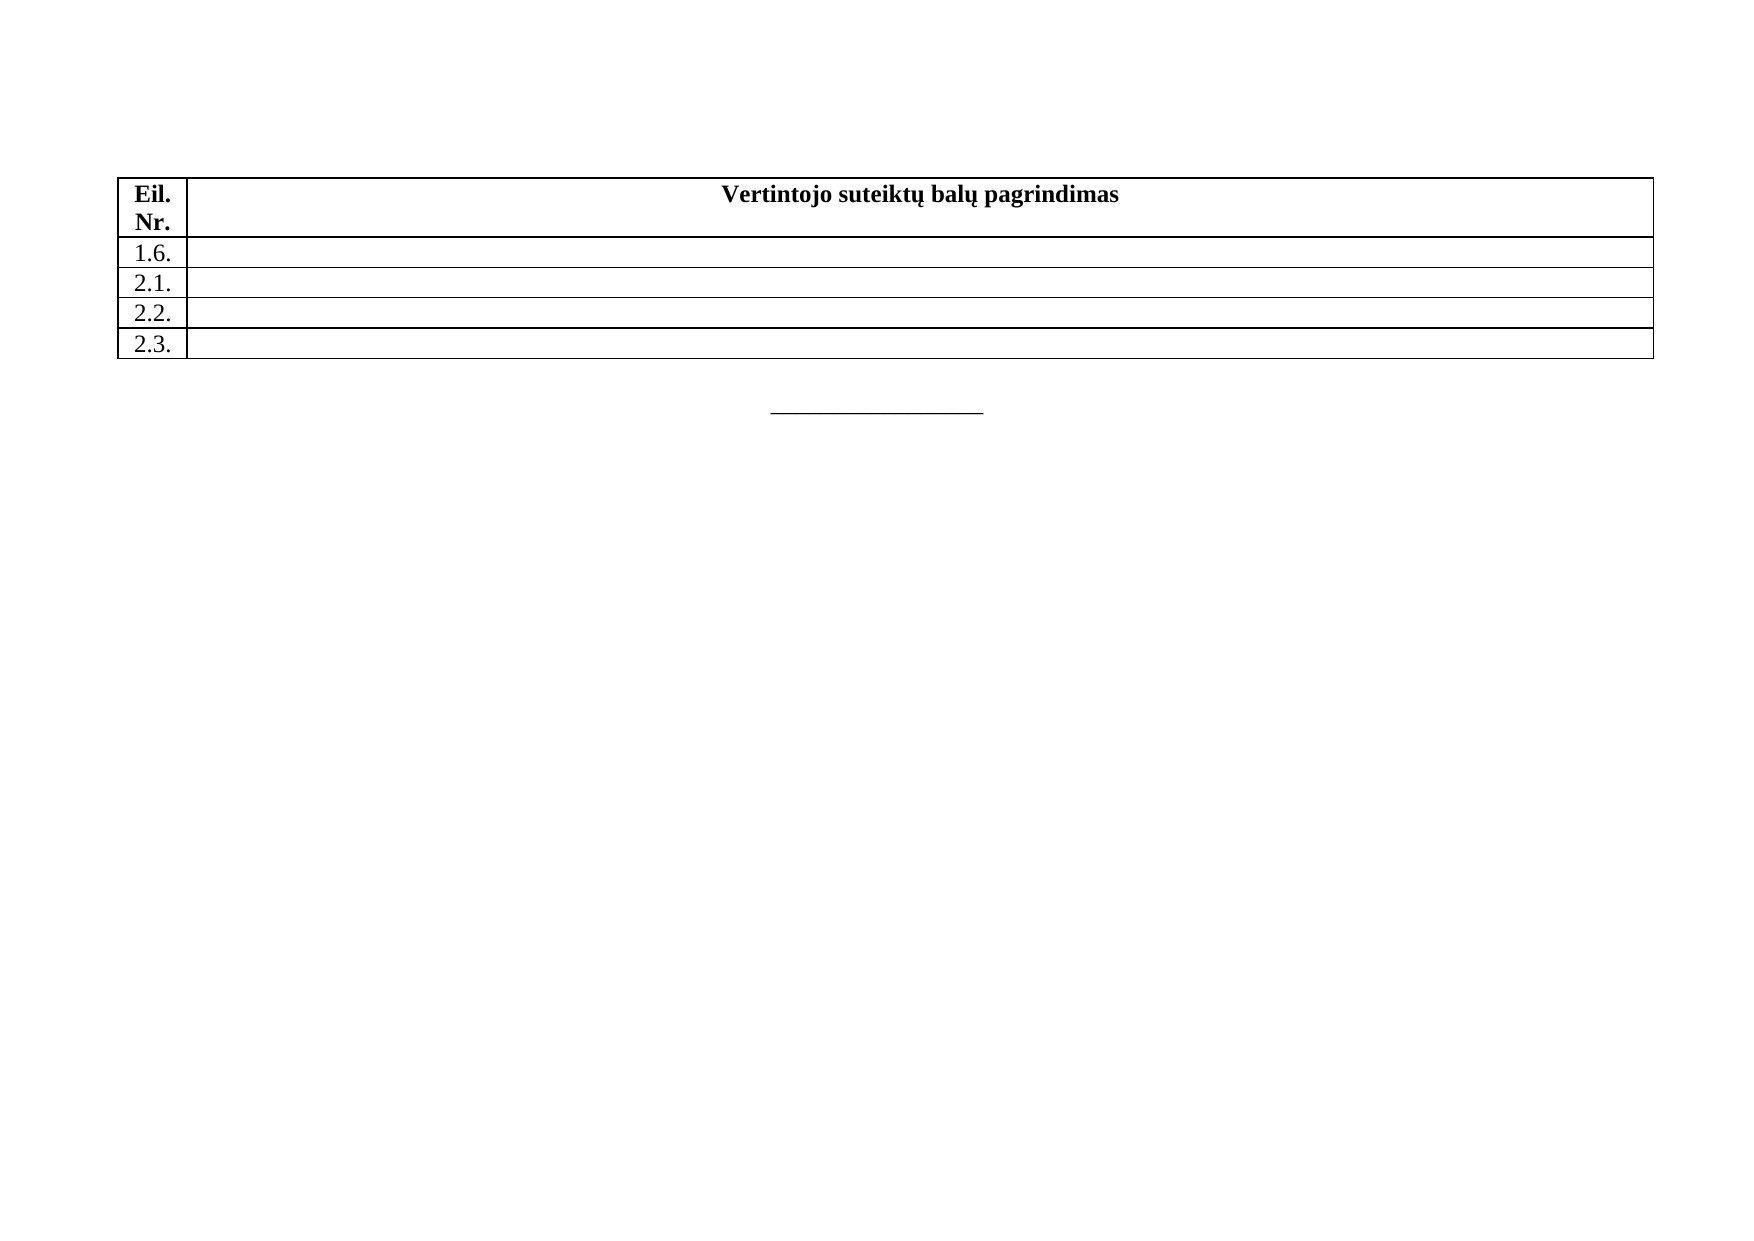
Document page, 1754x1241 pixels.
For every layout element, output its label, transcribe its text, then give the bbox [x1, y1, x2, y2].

text _________________ [118, 388, 1635, 417]
table_cell 2.2. [119, 298, 186, 327]
table_header Vertintojo suteiktų balų pagrindimas [188, 179, 1653, 236]
table_cell [188, 238, 1653, 267]
table_header Eil. Nr. [119, 179, 186, 236]
table_cell [188, 268, 1653, 297]
table_cell [188, 298, 1653, 327]
table_cell 1.6. [119, 238, 186, 267]
table_cell [188, 329, 1653, 357]
table_cell 2.3. [119, 329, 186, 357]
table_cell 2.1. [119, 268, 186, 297]
